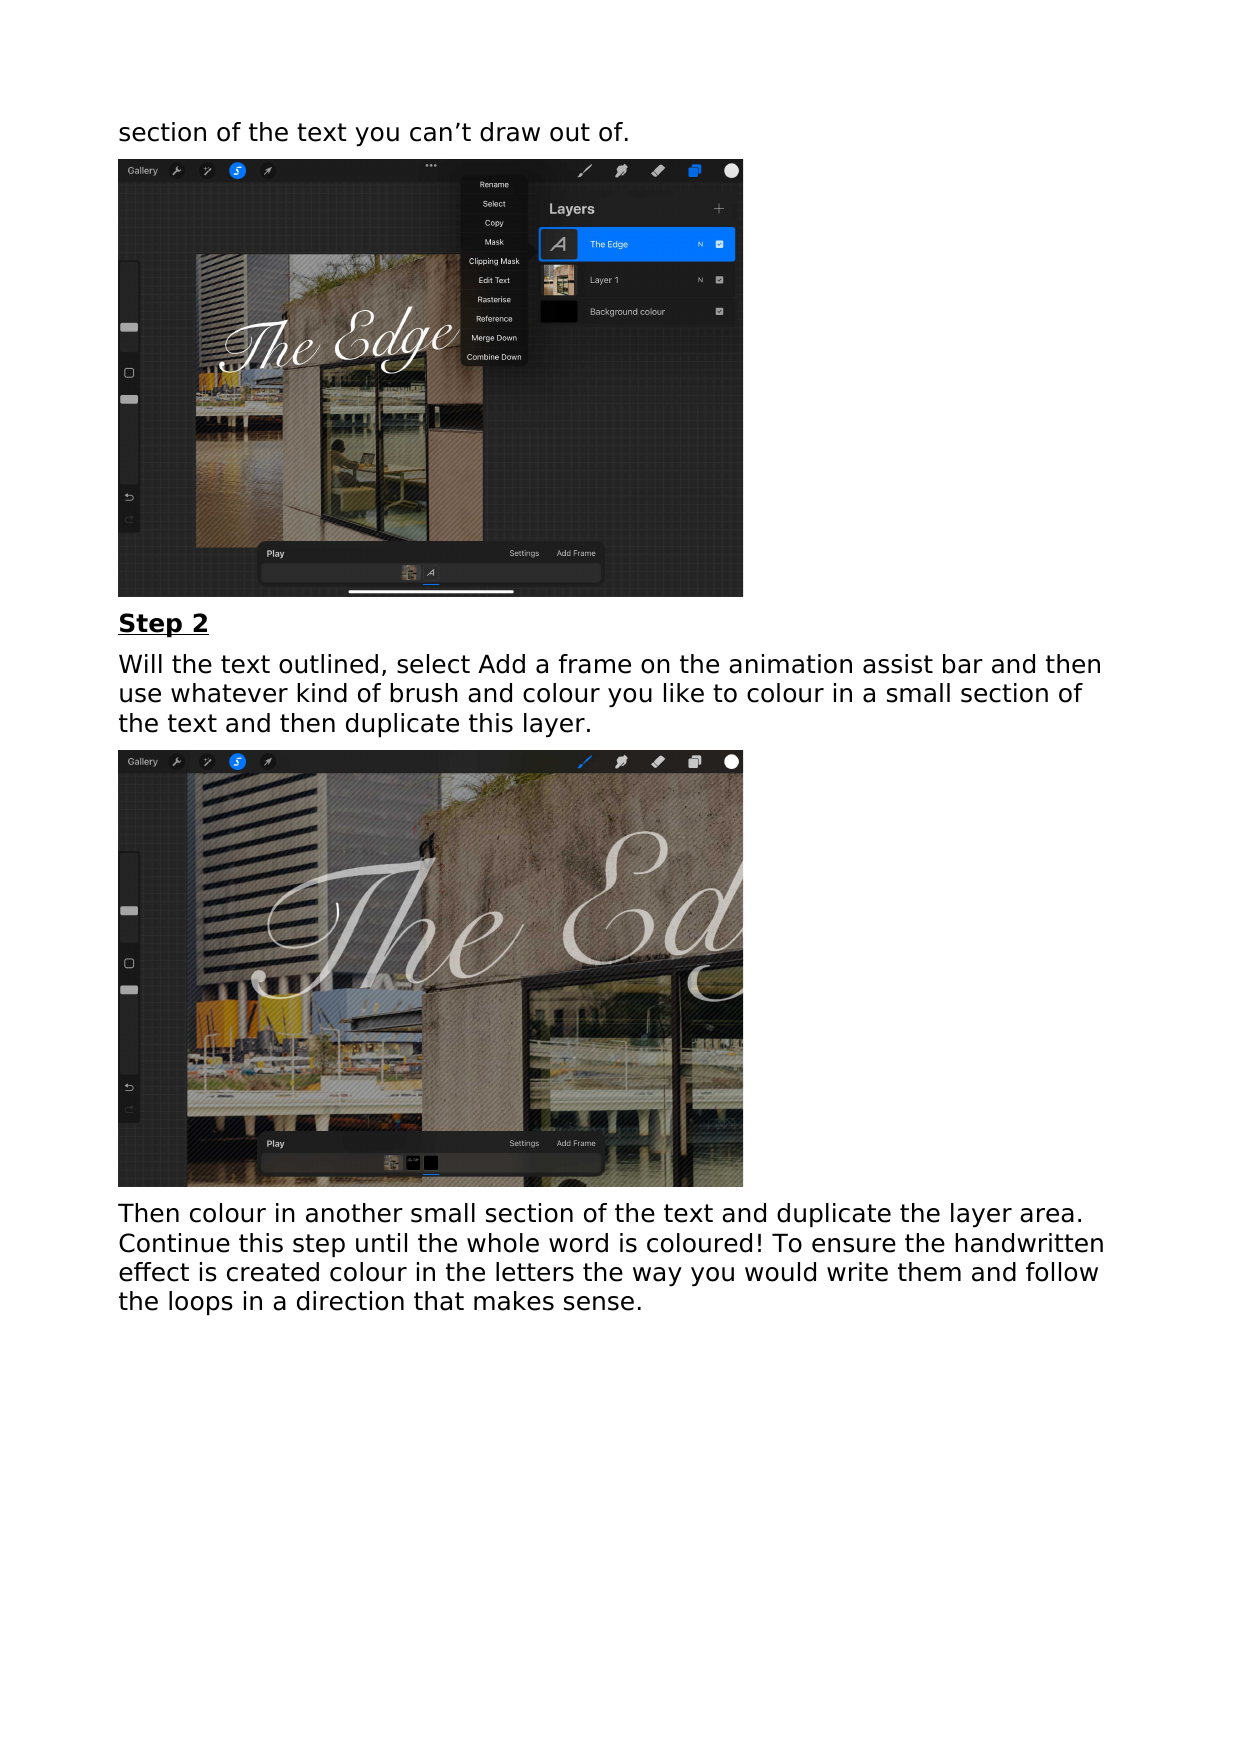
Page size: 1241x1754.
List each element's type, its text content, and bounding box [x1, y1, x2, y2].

text section of the text you can’t draw out of. [118, 118, 1122, 147]
text Will the text outlined, select Add a frame on the animation assist bar and then use whatever kind of brush and colour you like to colour in a small section of the text and then duplicate this layer. [118, 651, 1122, 738]
text Step 2 [118, 609, 1122, 638]
picture [118, 750, 744, 1187]
text Then colour in another small section of the text and duplicate the layer area. Continue this step until the whole word is coloured! To ensure the handwritten effect is created colour in the letters the way you would write them and follow the loops in a direction that makes sense. [118, 1199, 1122, 1316]
picture [118, 159, 744, 597]
